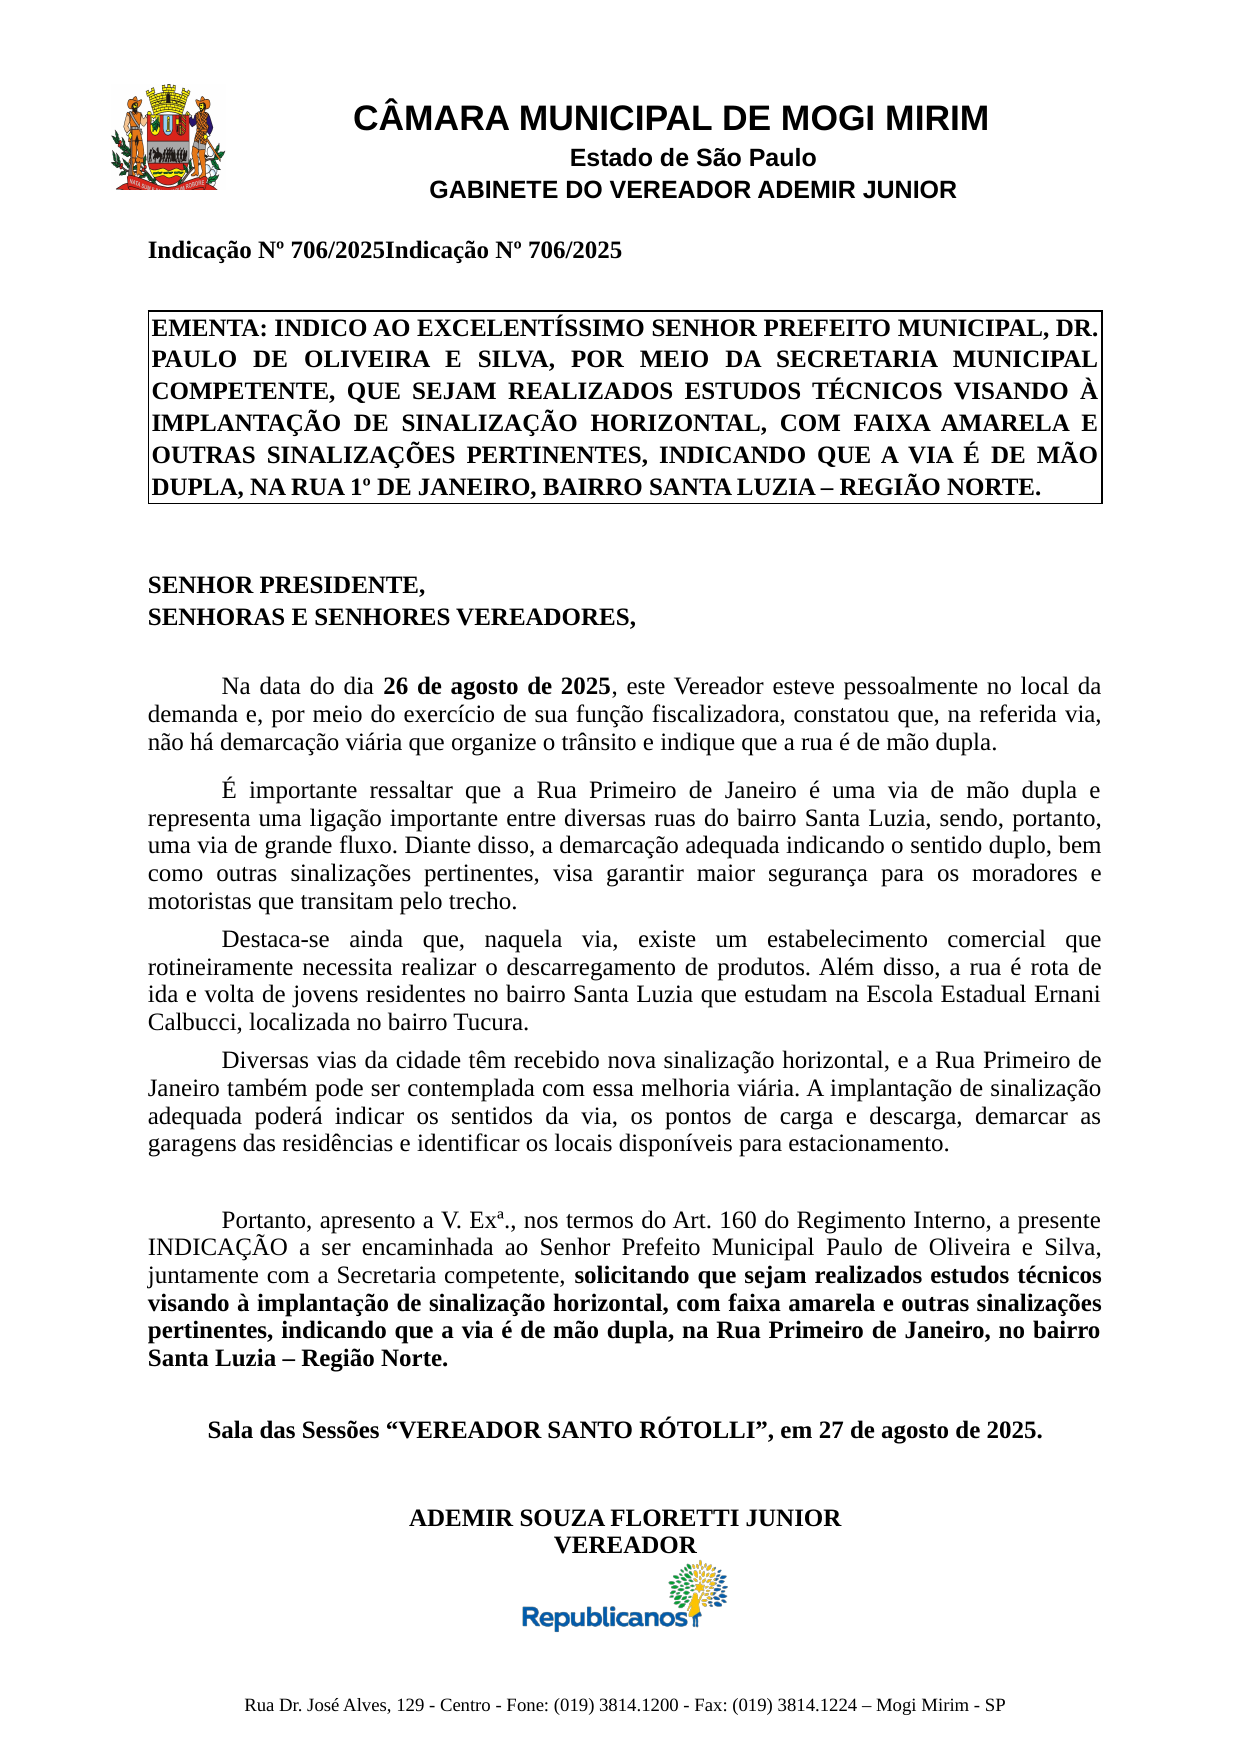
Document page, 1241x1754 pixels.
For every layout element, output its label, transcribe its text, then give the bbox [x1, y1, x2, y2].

text Sala das Sessões “VEREADOR SANTO RÓTOLLI”, em 27 de agosto de 2025. [148, 1416, 1103, 1444]
text VEREADOR [148, 1531, 1103, 1559]
text É importante ressaltar que a Rua Primeiro de Janeiro é uma via de mão dupla e representa uma ligação importante entre diversas ruas do bairro Santa Luzia, sendo, portanto, uma via de grande fluxo. Diante disso, a demarcação adequada indicando o sentido duplo, bem como outras sinalizações pertinentes, visa garantir maior segurança para os moradores e motoristas que transitam pelo trecho. [148, 776, 1103, 915]
text Diversas vias da cidade têm recebido nova sinalização horizontal, e a Rua Primeiro de Janeiro também pode ser contemplada com essa melhoria viária. A implantação de sinalização adequada poderá indicar os sentidos da via, os pontos de carga e descarga, demarcar as garagens das residências e identificar os locais disponíveis para estacionamento. [148, 1046, 1103, 1157]
text ADEMIR SOUZA FLORETTI JUNIOR [148, 1504, 1103, 1531]
text Na data do dia 26 de agosto de 2025, este Vereador esteve pessoalmente no local da demanda e, por meio do exercício de sua função fiscalizadora, constatou que, na referida via, não há demarcação viária que organize o trânsito e indique que a rua é de mão dupla. [148, 672, 1103, 755]
text EMENTA: INDICO AO EXCELENTÍSSIMO SENHOR PREFEITO MUNICIPAL, DR. PAULO DE OLIVEIRA E SILVA, POR MEIO DA SECRETARIA MUNICIPAL COMPETENTE, QUE SEJAM REALIZADOS ESTUDOS TÉCNICOS VISANDO À IMPLANTAÇÃO DE SINALIZAÇÃO HORIZONTAL, COM FAIXA AMARELA E OUTRAS SINALIZAÇÕES PERTINENTES, INDICANDO QUE A VIA É DE MÃO DUPLA, NA RUA 1º DE JANEIRO, BAIRRO SANTA LUZIA – REGIÃO NORTE. [149, 312, 1101, 503]
text Destaca-se ainda que, naquela via, existe um estabelecimento comercial que rotineiramente necessita realizar o descarregamento de produtos. Além disso, a rua é rota de ida e volta de jovens residentes no bairro Santa Luzia que estudam na Escola Estadual Ernani Calbucci, localizada no bairro Tucura. [148, 925, 1103, 1036]
text Portanto, apresento a V. Exª., nos termos do Art. 160 do Regimento Interno, a presente INDICAÇÃO a ser encaminhada ao Senhor Prefeito Municipal Paulo de Oliveira e Silva, juntamente com a Secretaria competente, solicitando que sejam realizados estudos técnicos visando à implantação de sinalização horizontal, com faixa amarela e outras sinalizações pertinentes, indicando que a via é de mão dupla, na Rua Primeiro de Janeiro, no bairro Santa Luzia – Região Norte. [148, 1206, 1103, 1372]
picture [509, 1551, 741, 1637]
picture [110, 84, 226, 190]
text SENHORAS E SENHORES VEREADORES, [148, 603, 1103, 631]
text SENHOR PRESIDENTE, [148, 572, 1103, 599]
text Indicação Nº 706/2025Indicação Nº 706/2025 [148, 236, 1103, 264]
